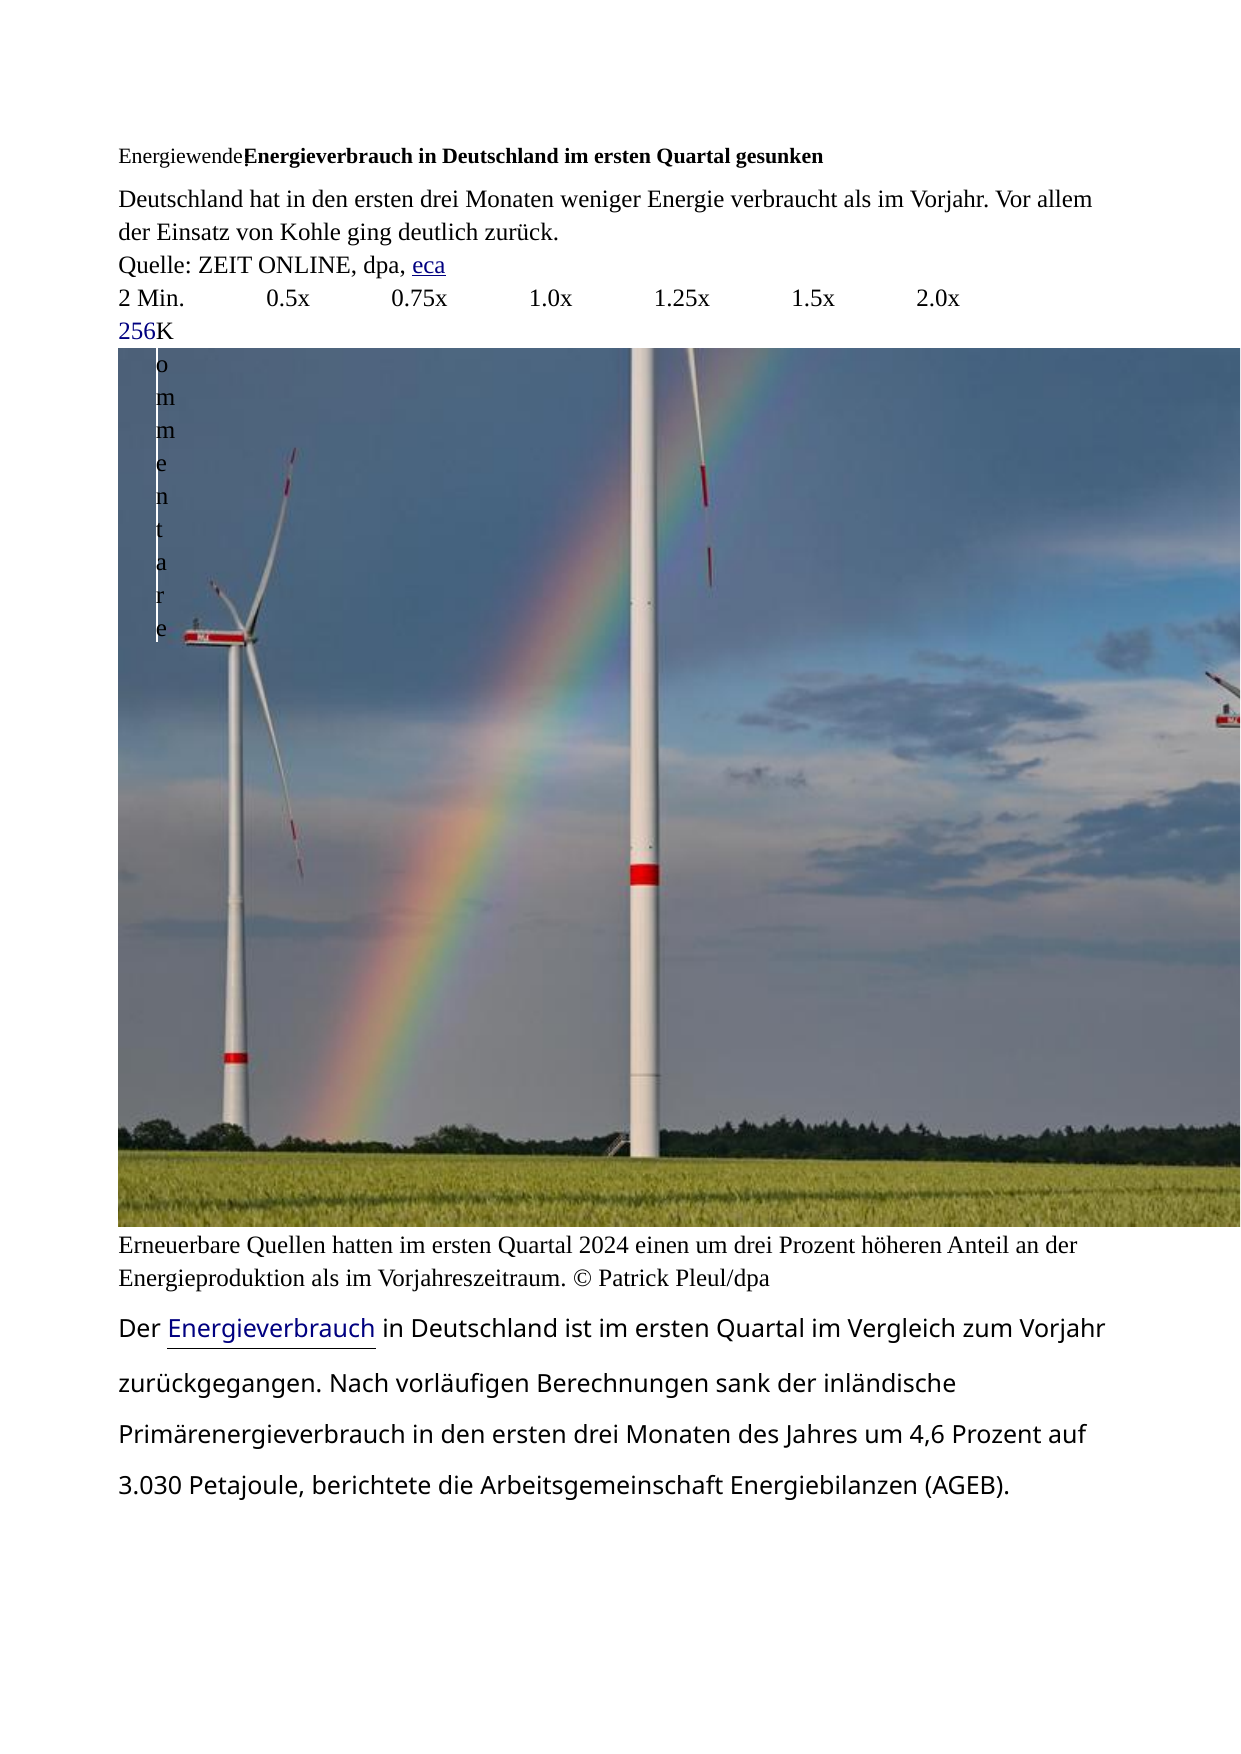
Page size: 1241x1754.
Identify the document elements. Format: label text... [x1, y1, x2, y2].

subtitle EnergiewendeEnergieverbrauch in Deutschland im ersten Quartal gesunken [245, 143, 1122, 168]
text 2 Min. 0.5x 0.75x 1.0x 1.25x 1.5x 2.0x [118, 283, 1122, 312]
text Deutschland hat in den ersten drei Monaten weniger Energie verbraucht als im Vorjahr. Vor allem der Einsatz von Kohle ging deutlich zurück. [118, 184, 1122, 246]
text 256 [158, 316, 1122, 345]
picture [118, 348, 1241, 1227]
text 256 [118, 316, 156, 345]
subtitle EnergiewendeEnergieverbrauch in Deutschland im ersten Quartal gesunken [118, 143, 243, 168]
text Der Energieverbrauch in Deutschland ist im ersten Quartal im Vergleich zum Vorjahr zurückgegangen. Nach vorläufigen Berechnungen sank der inländische Primärenergieverbrauch in den ersten drei Monaten des Jahres um 4,6 Prozent auf 3.030 Petajoule, berichtete die Arbeitsgemeinschaft Energiebilanzen (AGEB). [118, 1311, 1122, 1501]
text Quelle: ZEIT ONLINE, dpa, eca [118, 250, 1122, 279]
text Erneuerbare Quellen hatten im ersten Quartal 2024 einen um drei Prozent höheren Anteil an der Energieproduktion als im Vorjahreszeitraum. © Patrick Pleul/​dpa [118, 1231, 1122, 1292]
